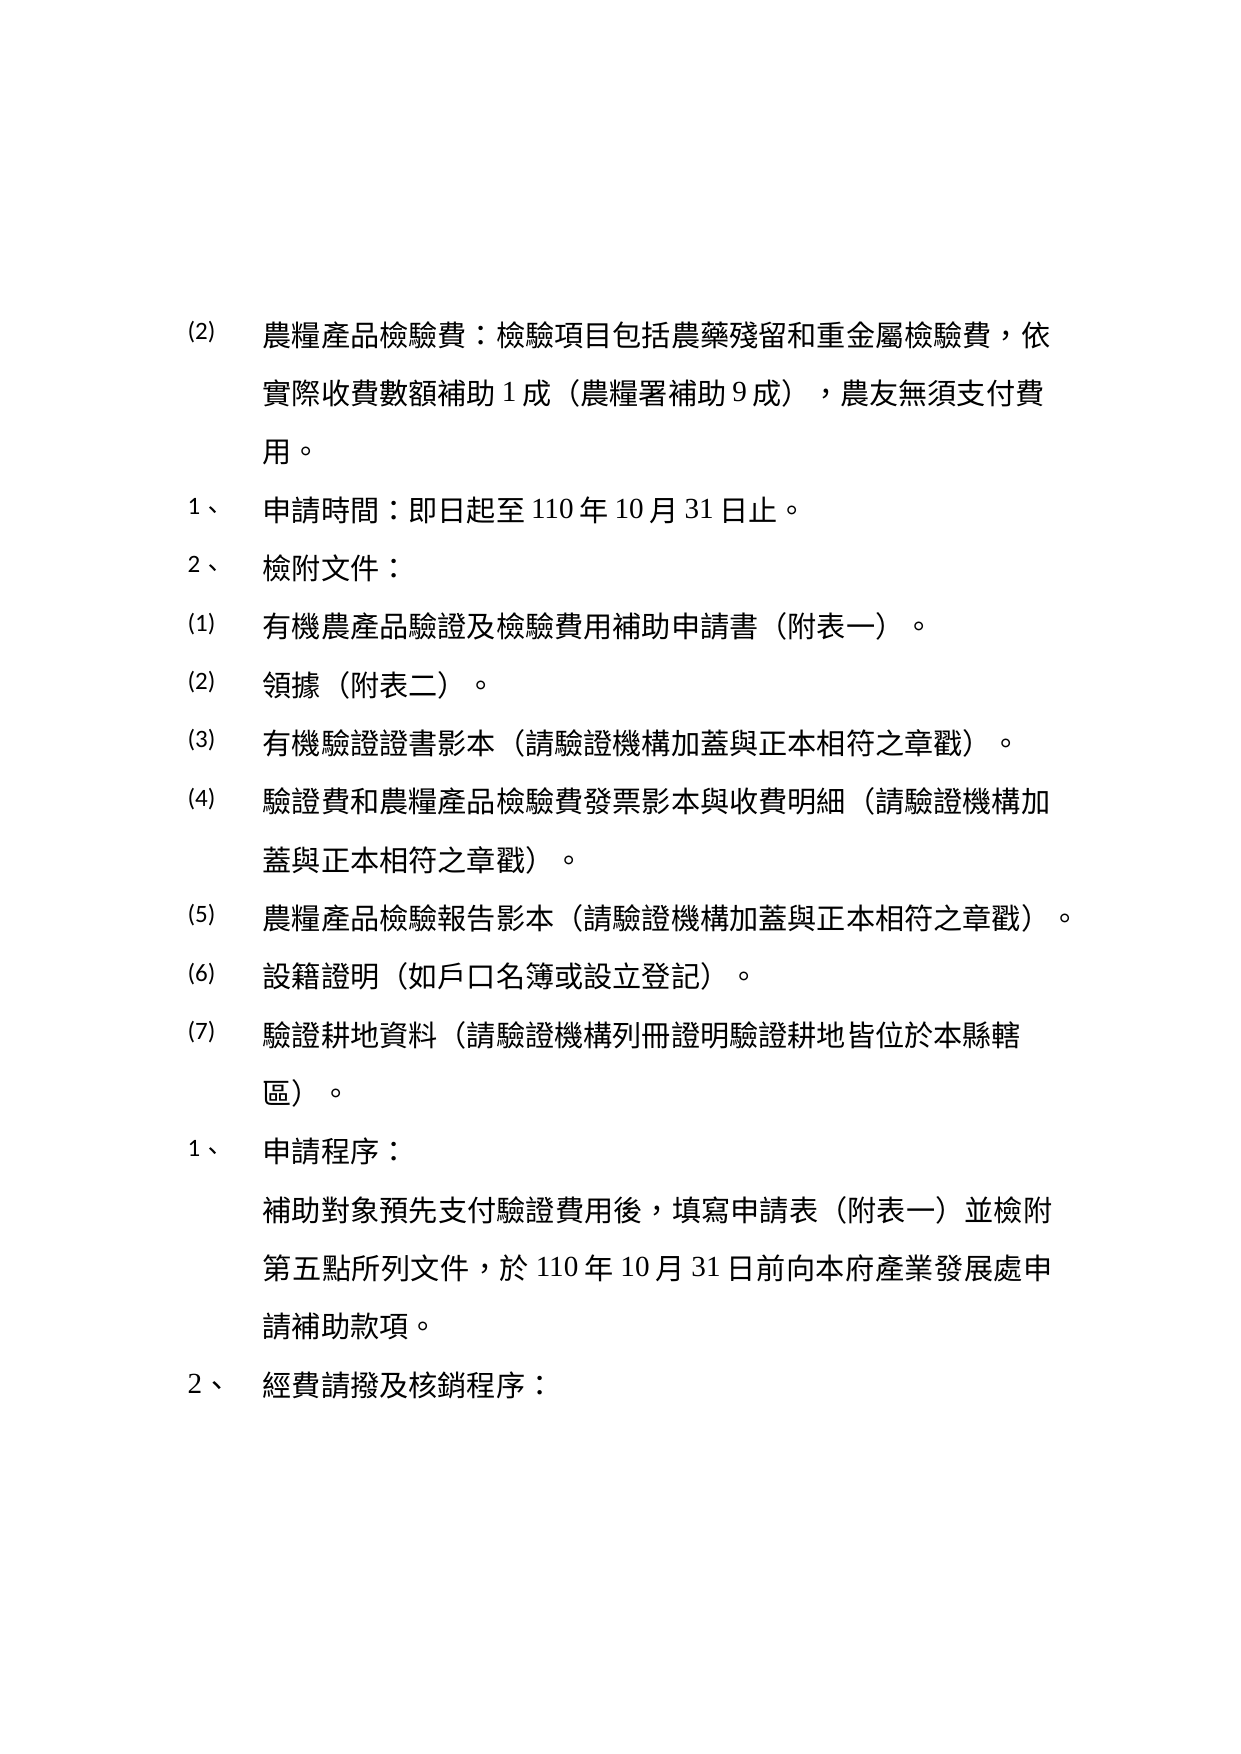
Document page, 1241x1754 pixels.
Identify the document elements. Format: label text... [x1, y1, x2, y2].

list 驗證耕地資料（請驗證機構列冊證明驗證耕地皆位於本縣轄區）。 [187, 994, 1053, 1110]
list 有機驗證證書影本（請驗證機構加蓋與正本相符之章戳）。 [187, 702, 1053, 760]
list 檢附文件： [187, 527, 1053, 585]
list 設籍證明（如戶口名簿或設立登記）。 [187, 935, 1053, 994]
list 經費請撥及核銷程序： [187, 1344, 1053, 1402]
list 申請時間：即日起至110年10月31日止。 [187, 469, 1053, 527]
list 領據（附表二）。 [187, 644, 1053, 702]
list 農糧產品檢驗報告影本（請驗證機構加蓋與正本相符之章戳）。 [187, 877, 1053, 935]
list 驗證費和農糧產品檢驗費發票影本與收費明細（請驗證機構加蓋與正本相符之章戳）。 [187, 760, 1053, 877]
list 申請程序： [187, 1110, 1053, 1169]
list 農糧產品檢驗費：檢驗項目包括農藥殘留和重金屬檢驗費，依實際收費數額補助1成（農糧署補助9成），農友無須支付費用。 [187, 294, 1053, 469]
text 補助對象預先支付驗證費用後，填寫申請表（附表一）並檢附第五點所列文件，於110年10月31日前向本府產業發展處申請補助款項。 [262, 1169, 1053, 1344]
list 有機農產品驗證及檢驗費用補助申請書（附表一）。 [187, 585, 1053, 644]
